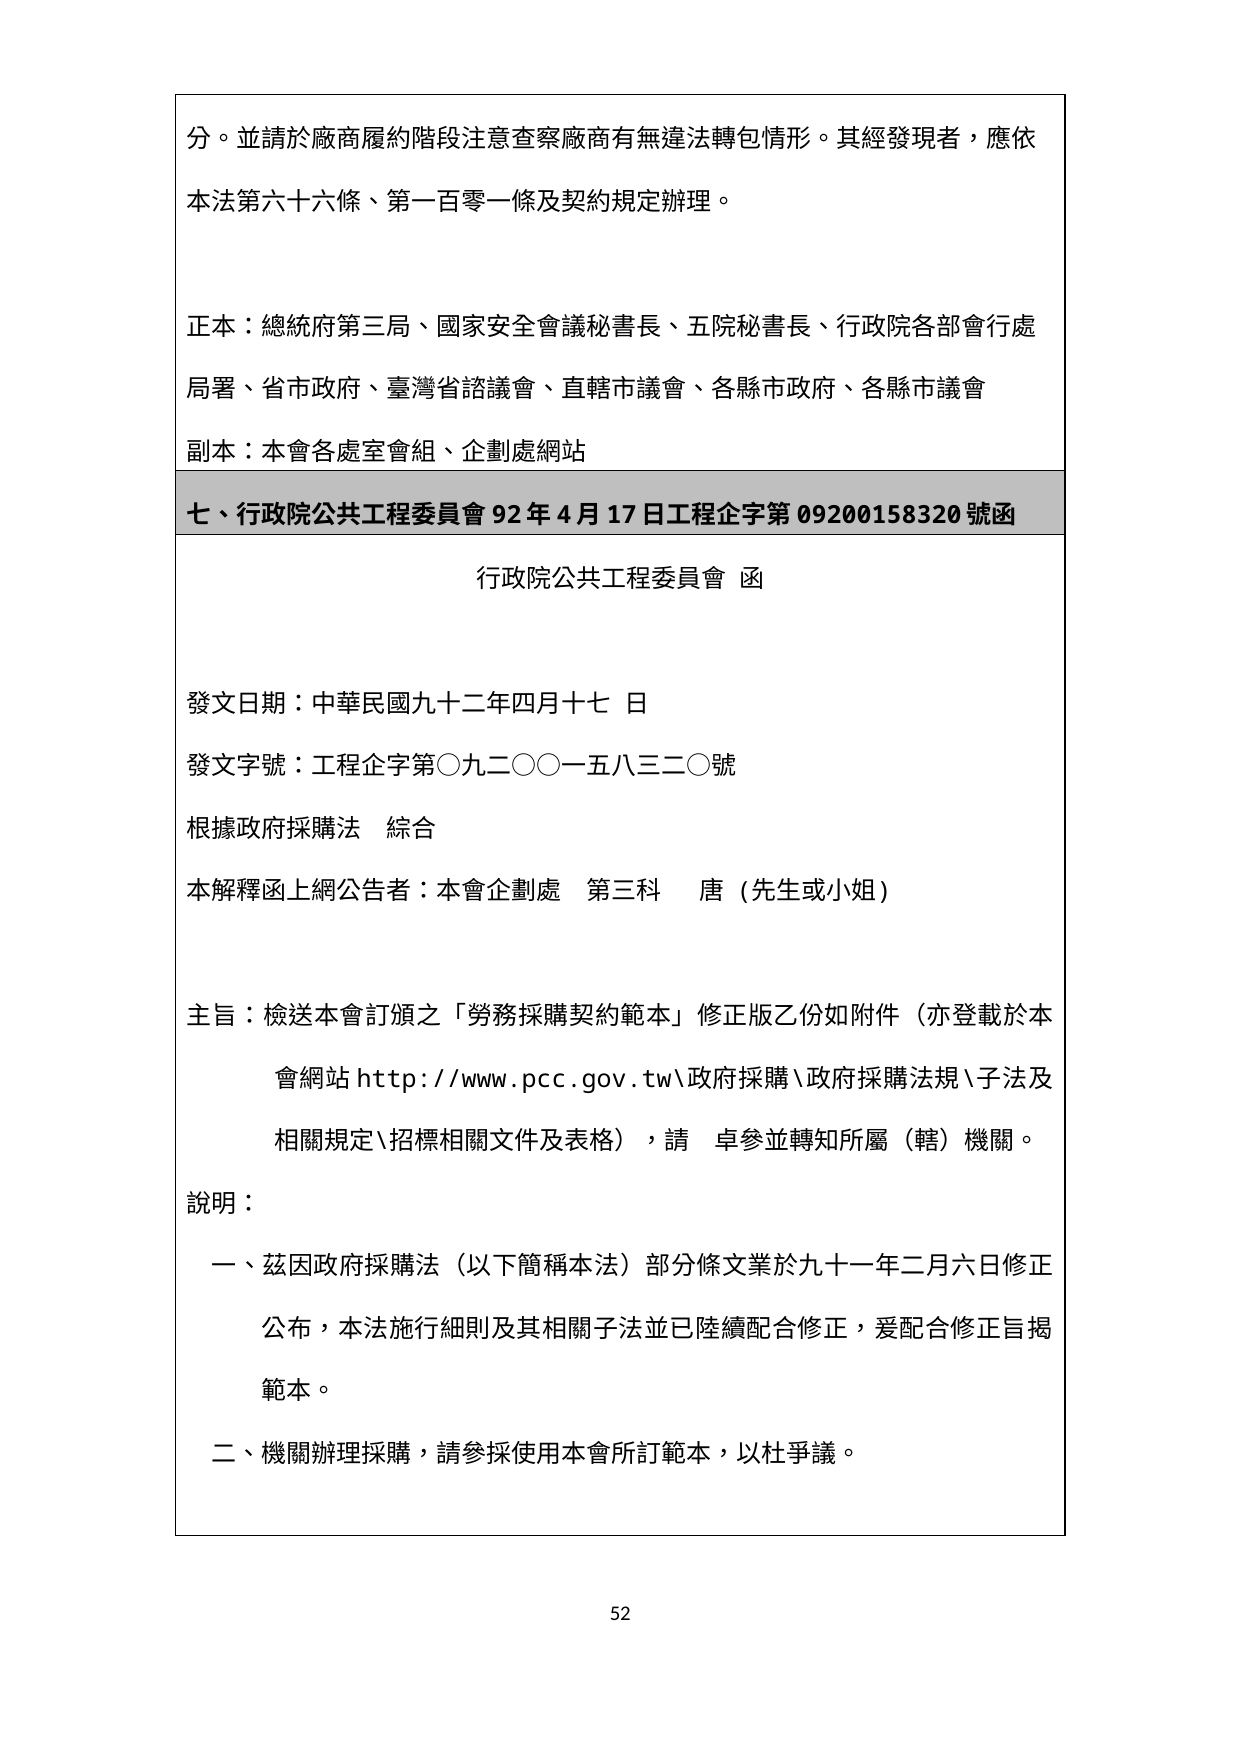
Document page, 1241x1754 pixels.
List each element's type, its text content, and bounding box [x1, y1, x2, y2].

table_cell 分。並請於廠商履約階段注意查察廠商有無違法轉包情形。其經發現者，應依本法第六十六條、第一百零一條及契約規定辦理。 正本：總統府第三局、國家安全會議秘書長、五院秘書長、行政院各部會行處局署、省市政府、臺灣省諮議會、直轄市議會、各縣市政府、各縣市議會 副本：本會各處室會組、企劃處網站 [176, 95, 1064, 470]
table_cell 七、行政院公共工程委員會92年4月17日工程企字第09200158320號函 [176, 471, 1064, 534]
table_cell 行政院公共工程委員會 函 發文日期：中華民國九十二年四月十七 日 發文字號：工程企字第○九二○○一五八三二○號 根據政府採購法 綜合 本解釋函上網公告者：本會企劃處 第三科 唐 (先生或小姐) 主旨：檢送本會訂頒之「勞務採購契約範本」修正版乙份如附件（亦登載於本會網站http://www.pcc.gov.tw\政府採購\政府採購法規\子法及相關規定\招標相關文件及表格），請 卓參並轉知所屬（轄）機關。 說明： 一、茲因政府採購法（以下簡稱本法）部分條文業於九十一年二月六日修正公布，本法施行細則及其相關子法並已陸續配合修正，爰配合修正旨揭範本。 二、機關辦理採購，請參採使用本會所訂範本，以杜爭議。 [176, 535, 1064, 1535]
